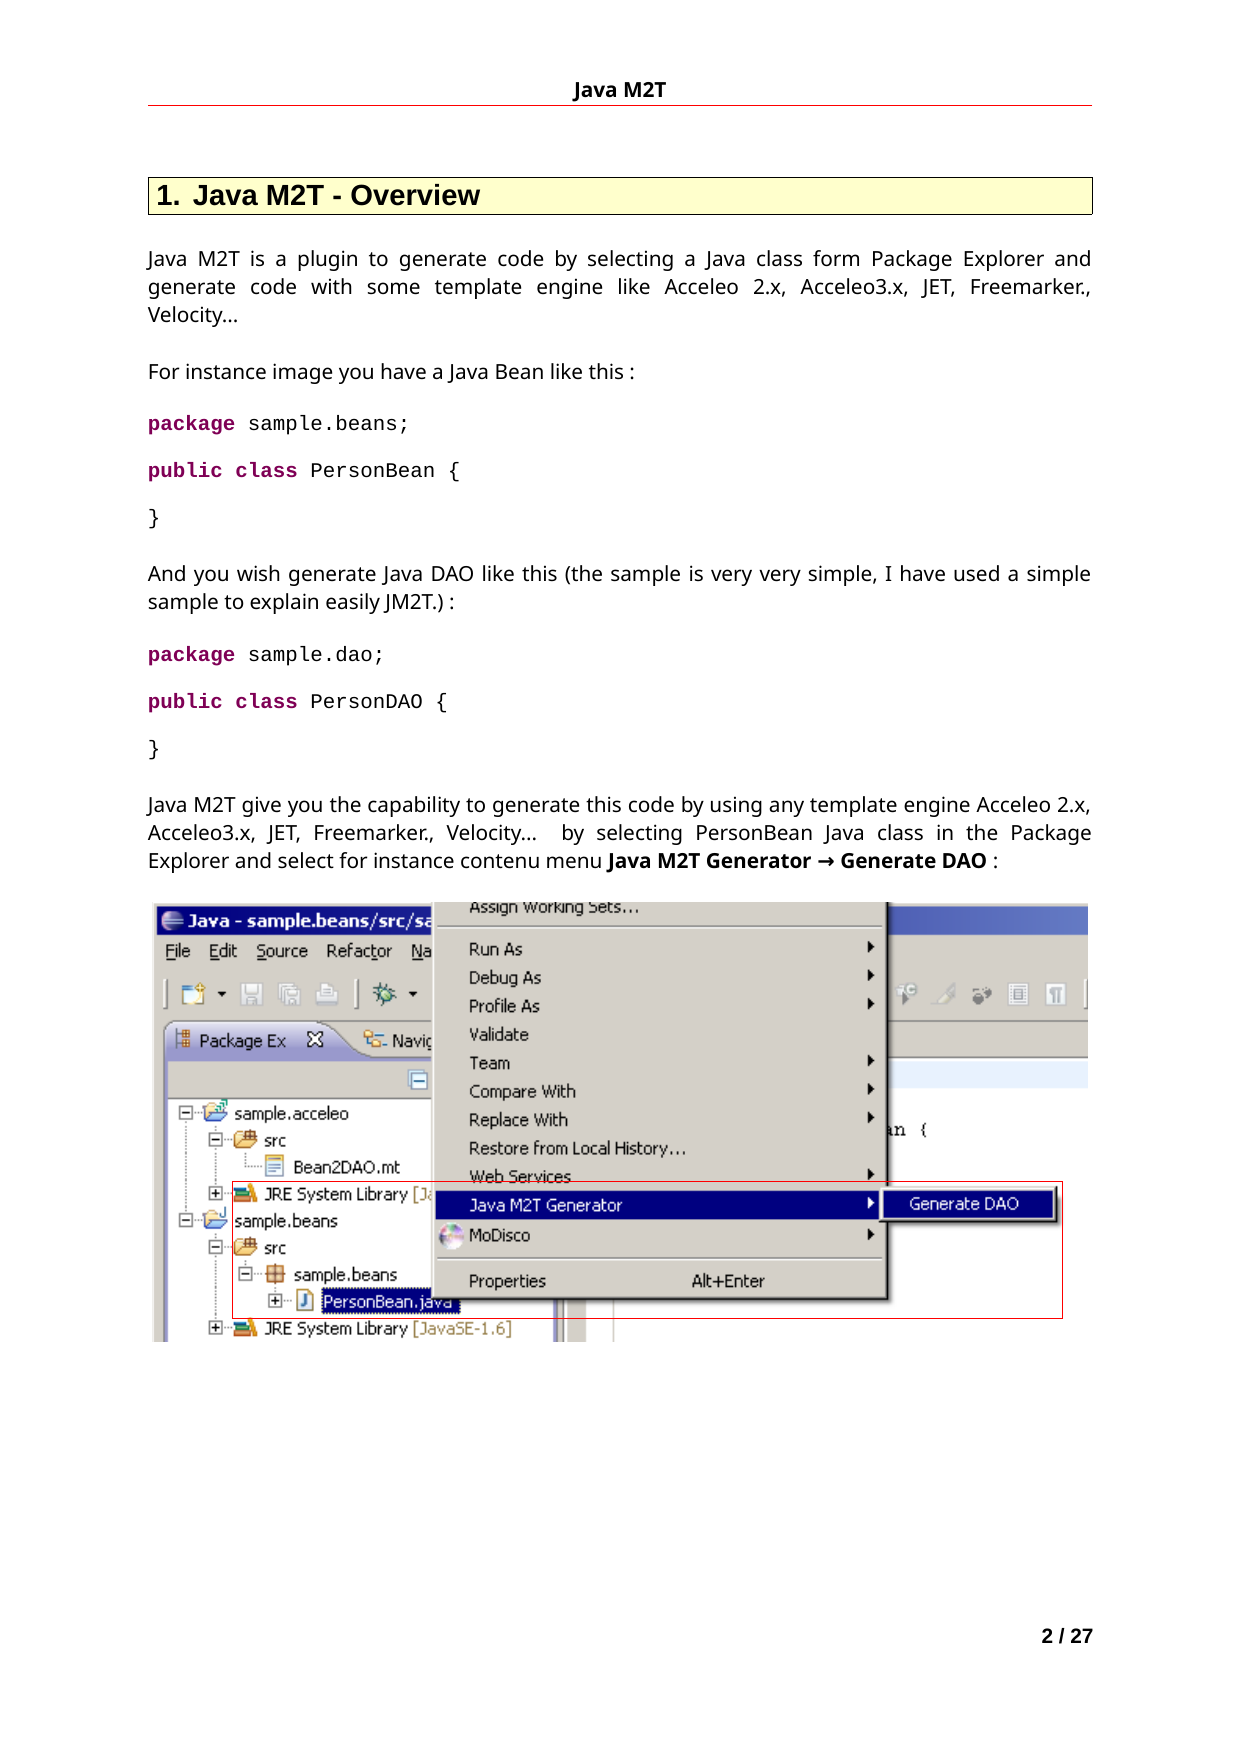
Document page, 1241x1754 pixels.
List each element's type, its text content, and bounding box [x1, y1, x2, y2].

text } [148, 738, 1092, 762]
text package sample.dao; [148, 644, 1092, 667]
text For instance image you have a Java Bean like this : [148, 357, 1092, 385]
text } [148, 507, 1092, 531]
subtitle Java M2T - Overview [149, 178, 1092, 214]
text public class PersonBean { [148, 460, 1092, 484]
text Java M2T give you the capability to generate this code by using any template engine Acceleo 2.x, Acceleo3.x, JET, Freemarker., Velocity... by selecting PersonBean Java class in the Package Explorer and select for instance contenu menu Java M2T Generator → Generate DAO : [148, 790, 1092, 874]
text Java M2T is a plugin to generate code by selecting a Java class form Package Explorer and generate code with some template engine like Acceleo 2.x, Acceleo3.x, JET, Freemarker., Velocity... [148, 244, 1092, 328]
text And you wish generate Java DAO like this (the sample is very very simple, I have used a simple sample to explain easily JM2T.) : [148, 559, 1092, 616]
text package sample.beans; [148, 413, 1092, 437]
text public class PersonDAO { [148, 691, 1092, 714]
